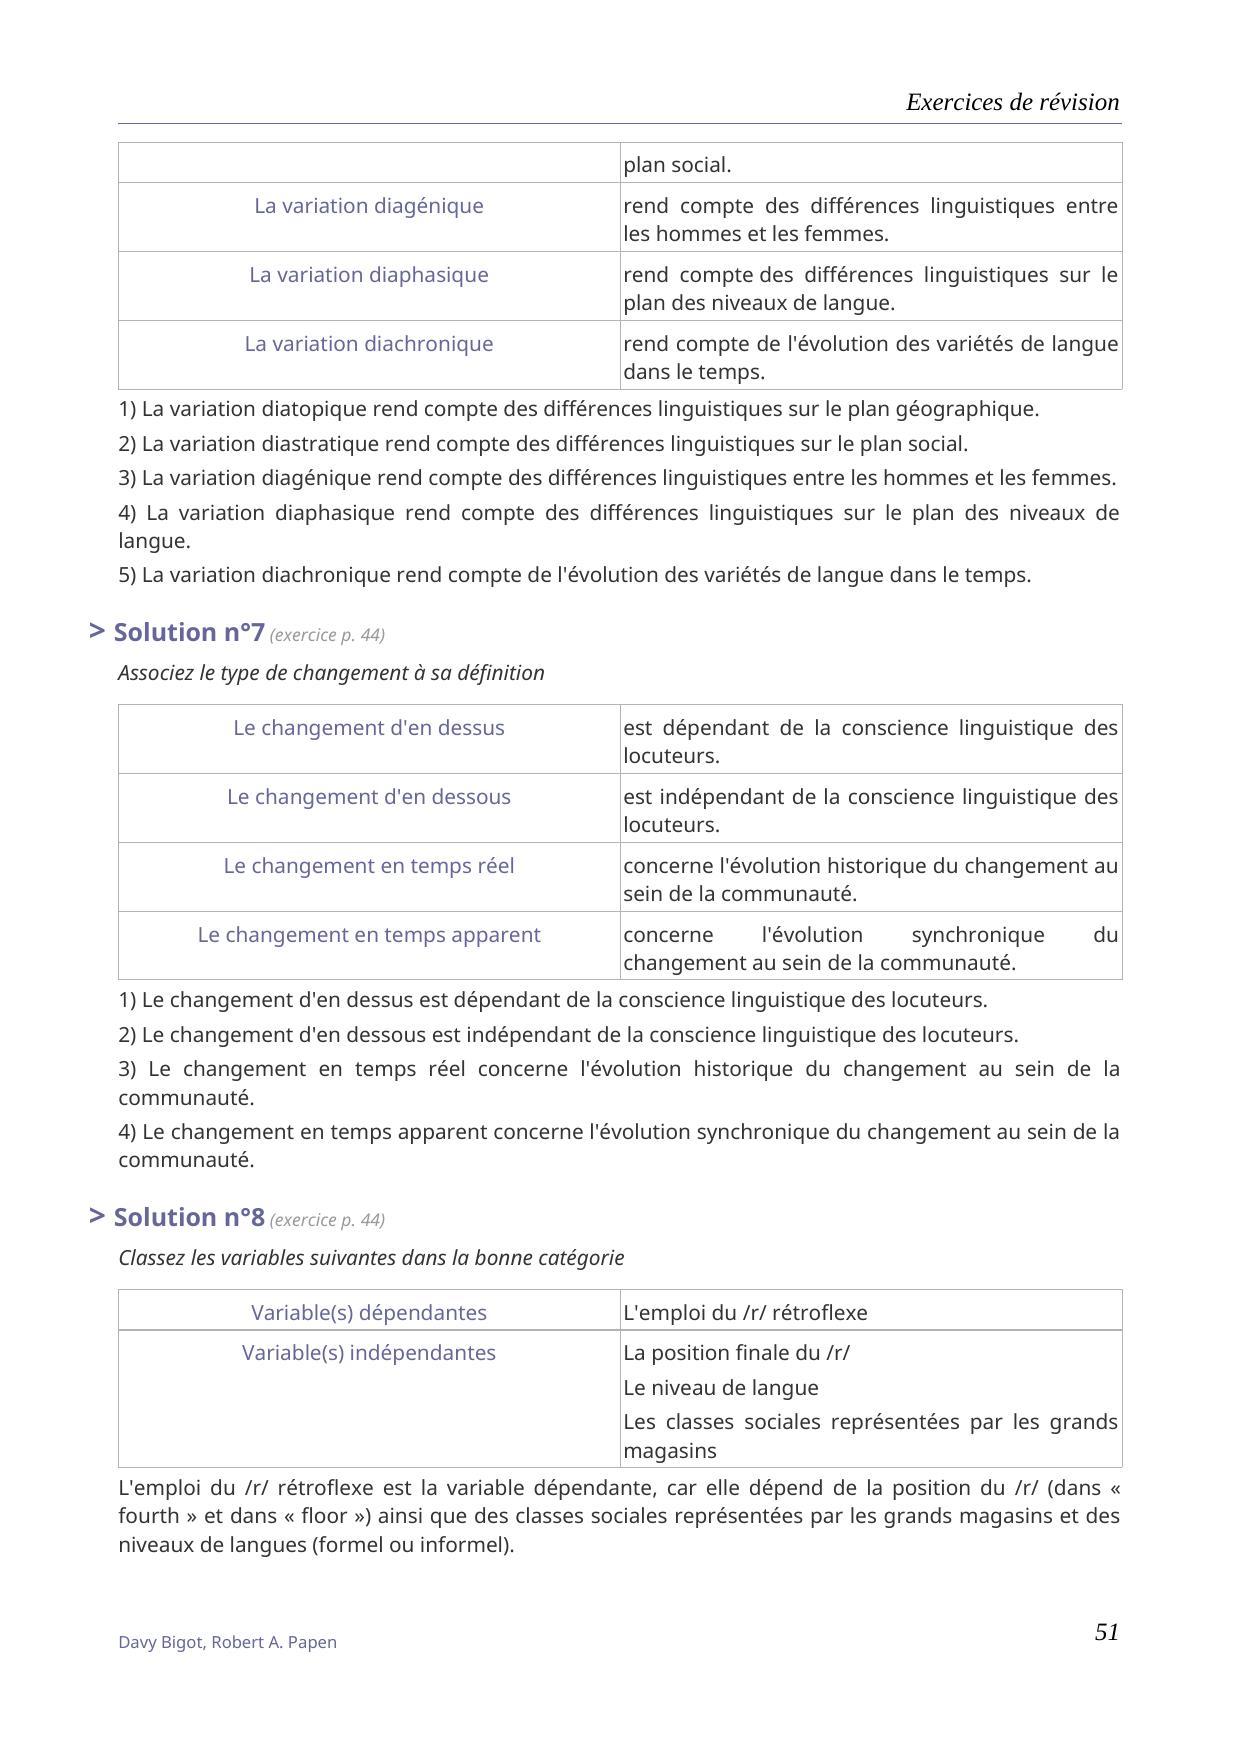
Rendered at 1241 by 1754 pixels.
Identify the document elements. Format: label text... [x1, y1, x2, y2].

table_header est dépendant de la conscience linguistique des locuteurs. [621, 705, 1122, 773]
text 2) La variation diastratique rend compte des différences linguistiques sur le plan social. [118, 429, 1122, 457]
table_cell concerne l'évolution historique du changement au sein de la communauté. [621, 843, 1122, 911]
table_cell La variation diachronique [119, 321, 620, 389]
title > Solution n°8 (exercice p. 41) [89, 1194, 1122, 1235]
text 4) Le changement en temps apparent concerne l'évolution synchronique du changement au sein de la communauté. [118, 1117, 1122, 1174]
text Classez les variables suivantes dans la bonne catégorie [118, 1243, 1122, 1271]
table_header Variable(s) dépendantes [119, 1290, 620, 1329]
table_cell Le changement en temps apparent [119, 912, 620, 979]
text 3) La variation diagénique rend compte des différences linguistiques entre les hommes et les femmes. [118, 463, 1122, 492]
title > Solution n°7 (exercice p. 40) [89, 609, 1122, 650]
table_cell [119, 143, 620, 182]
table_cell Le changement en temps réel [119, 843, 620, 911]
table_header L'emploi du /r/ rétroflexe [621, 1290, 1122, 1329]
table_cell rend compte de l'évolution des variétés de langue dans le temps. [621, 321, 1122, 389]
table_cell est indépendant de la conscience linguistique des locuteurs. [621, 774, 1122, 842]
text 2) Le changement d'en dessous est indépendant de la conscience linguistique des locuteurs. [118, 1020, 1122, 1048]
table_cell rend compte des différences linguistiques entre les hommes et les femmes. [621, 183, 1122, 251]
text Associez le type de changement à sa définition [118, 658, 1122, 686]
text 1) Le changement d'en dessus est dépendant de la conscience linguistique des locuteurs. [118, 986, 1122, 1014]
table_cell La variation diaphasique [119, 252, 620, 320]
text 4) La variation diaphasique rend compte des différences linguistiques sur le plan des niveaux de langue. [118, 498, 1122, 554]
table_cell concerne l'évolution synchronique du changement au sein de la communauté. [621, 912, 1122, 979]
text 1) La variation diatopique rend compte des différences linguistiques sur le plan géographique. [118, 394, 1122, 423]
table_cell plan social. [621, 143, 1122, 182]
table_cell rend compte des différences linguistiques sur le plan des niveaux de langue. [621, 252, 1122, 320]
table_cell Variable(s) indépendantes [119, 1331, 620, 1467]
table_cell La position finale du /r/ Le niveau de langue Les classes sociales représentées par les grands magasins [621, 1331, 1122, 1467]
table_header Le changement d'en dessus [119, 705, 620, 773]
table_cell Le changement d'en dessous [119, 774, 620, 842]
table_cell La variation diagénique [119, 183, 620, 251]
text 3) Le changement en temps réel concerne l'évolution historique du changement au sein de la communauté. [118, 1054, 1122, 1111]
text 5) La variation diachronique rend compte de l'évolution des variétés de langue dans le temps. [118, 561, 1122, 589]
text L'emploi du /r/ rétroflexe est la variable dépendante, car elle dépend de la position du /r/ (dans « fourth » et dans « floor ») ainsi que des classes sociales représentées par les grands magasins et des niveaux de langues (formel ou informel). [118, 1473, 1122, 1558]
